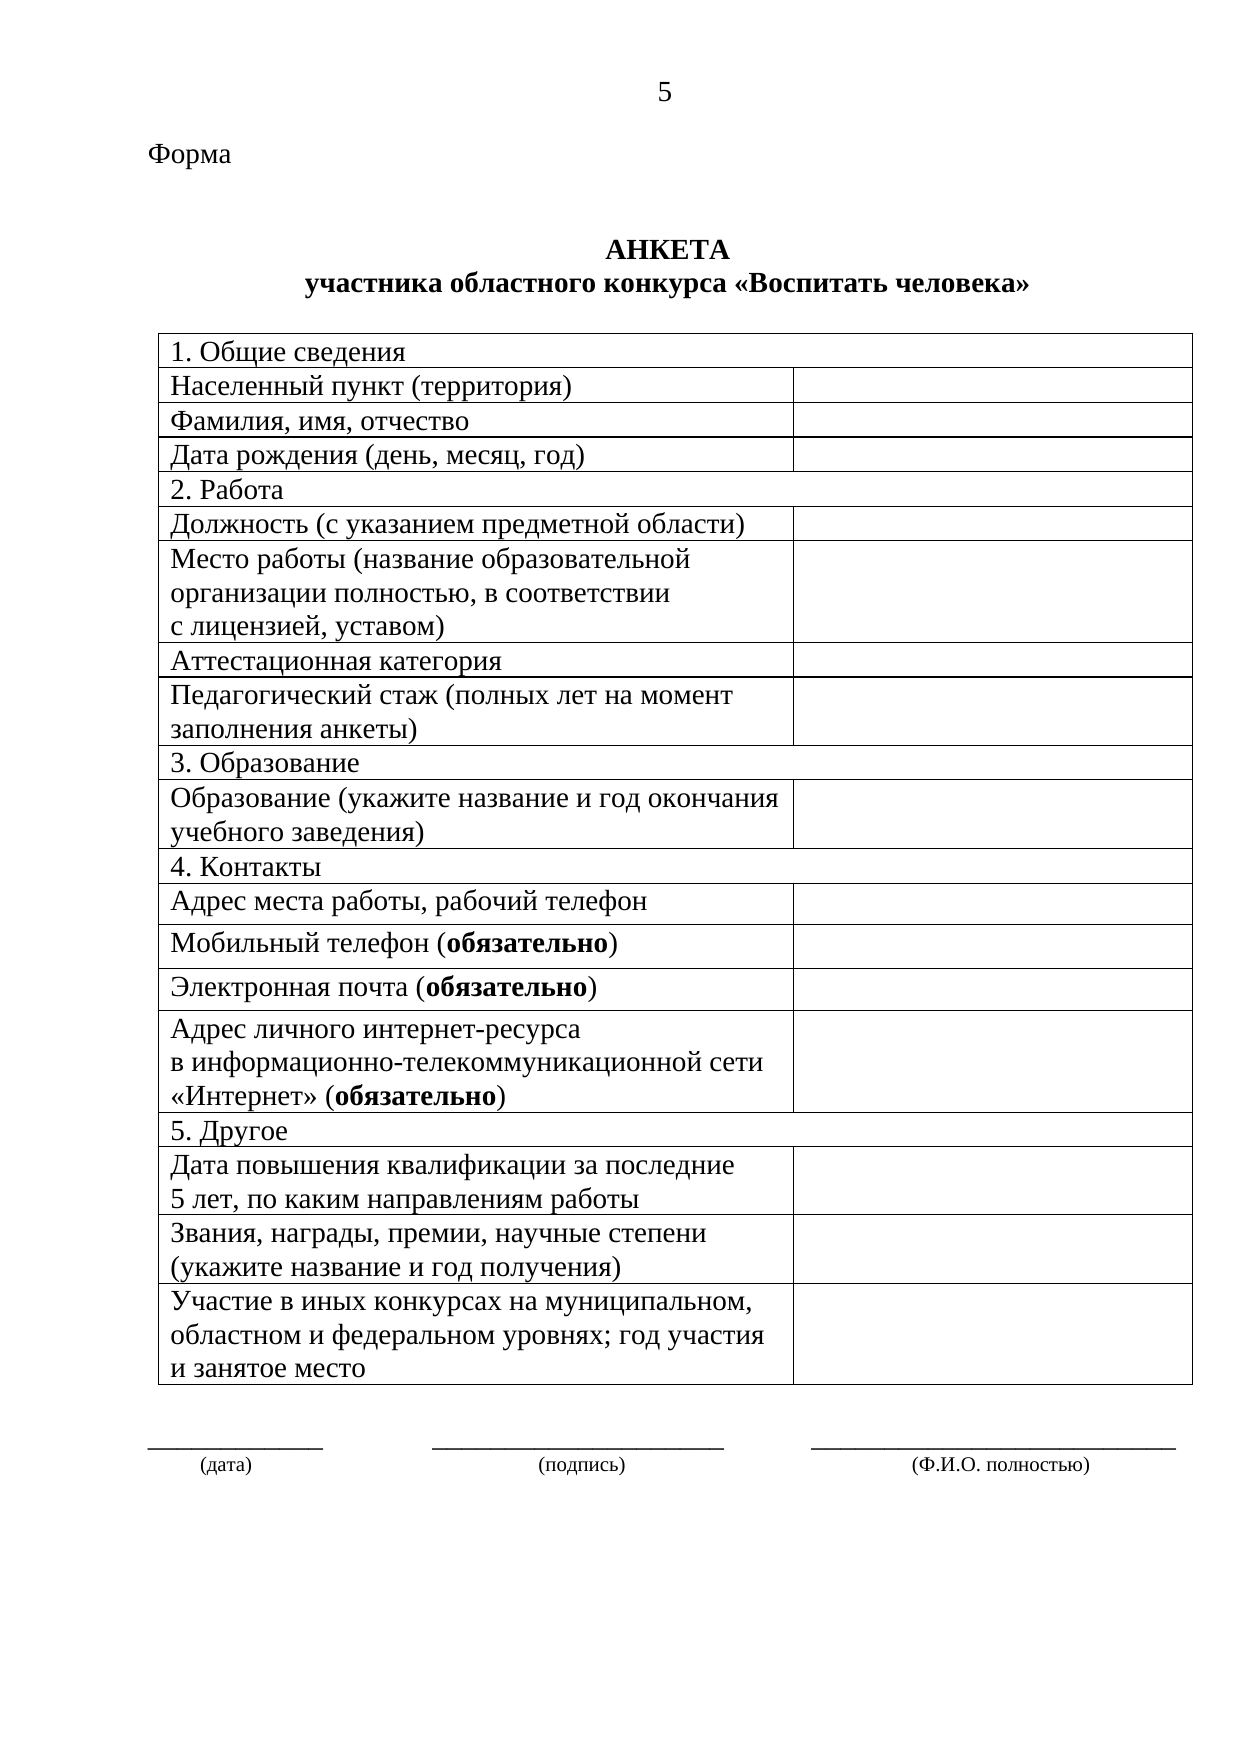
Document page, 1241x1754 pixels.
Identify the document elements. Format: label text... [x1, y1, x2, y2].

table_cell [794, 1284, 1192, 1384]
table_cell [794, 403, 1192, 436]
table_cell [794, 780, 1192, 848]
text ____________ ____________________ _________________________ [148, 1419, 1181, 1452]
table_cell [794, 1147, 1192, 1214]
table_cell Аттестационная категория [159, 643, 793, 676]
table_cell Адрес места работы, рабочий телефон [159, 884, 793, 924]
table_header 1. Общие сведения [159, 334, 1192, 367]
table_cell [794, 643, 1192, 676]
table_cell Мобильный телефон (обязательно) [159, 925, 793, 968]
table_cell Должность (с указанием предметной области) [159, 507, 793, 540]
table_cell 2. Работа [159, 472, 1192, 506]
table_cell [794, 925, 1192, 968]
table_cell Электронная почта (обязательно) [159, 969, 793, 1010]
table_cell [794, 507, 1192, 540]
text (дата) (подпись) (Ф.И.О. полностью) [148, 1452, 1181, 1476]
table_cell [794, 541, 1192, 642]
table_cell Фамилия, имя, отчество [159, 403, 793, 436]
table_cell 5. Другое [159, 1113, 1192, 1146]
text участника областного конкурса «Воспитать человека» [148, 266, 1187, 299]
table_cell Образование (укажите название и год окончания учебного заведения) [159, 780, 793, 848]
table_cell [794, 438, 1192, 471]
table_cell [794, 969, 1192, 1010]
table_cell Дата рождения (день, месяц, год) [159, 438, 793, 471]
table_cell 4. Контакты [159, 849, 1192, 882]
table_cell [794, 368, 1192, 402]
table_cell Дата повышения квалификации за последние 5 лет, по каким направлениям работы [159, 1147, 793, 1214]
text АНКЕТА [148, 232, 1187, 266]
text Форма [148, 136, 1187, 170]
table_cell [794, 678, 1192, 744]
table_cell Педагогический стаж (полных лет на момент заполнения анкеты) [159, 678, 793, 744]
table_cell [794, 1011, 1192, 1112]
table_cell Адрес личного интернет-ресурса в информационно-телекоммуникационной сети «Интернет» (обязательно) [159, 1011, 793, 1112]
table_cell Место работы (название образовательной организации полностью, в соответствии с лицензией, уставом) [159, 541, 793, 642]
table_cell 3. Образование [159, 746, 1192, 779]
table_cell Участие в иных конкурсах на муниципальном, областном и федеральном уровнях; год участия и занятое место [159, 1284, 793, 1384]
table_cell Звания, награды, премии, научные степени (укажите название и год получения) [159, 1215, 793, 1282]
table_cell Населенный пункт (территория) [159, 368, 793, 402]
table_cell [794, 884, 1192, 924]
table_cell [794, 1215, 1192, 1282]
